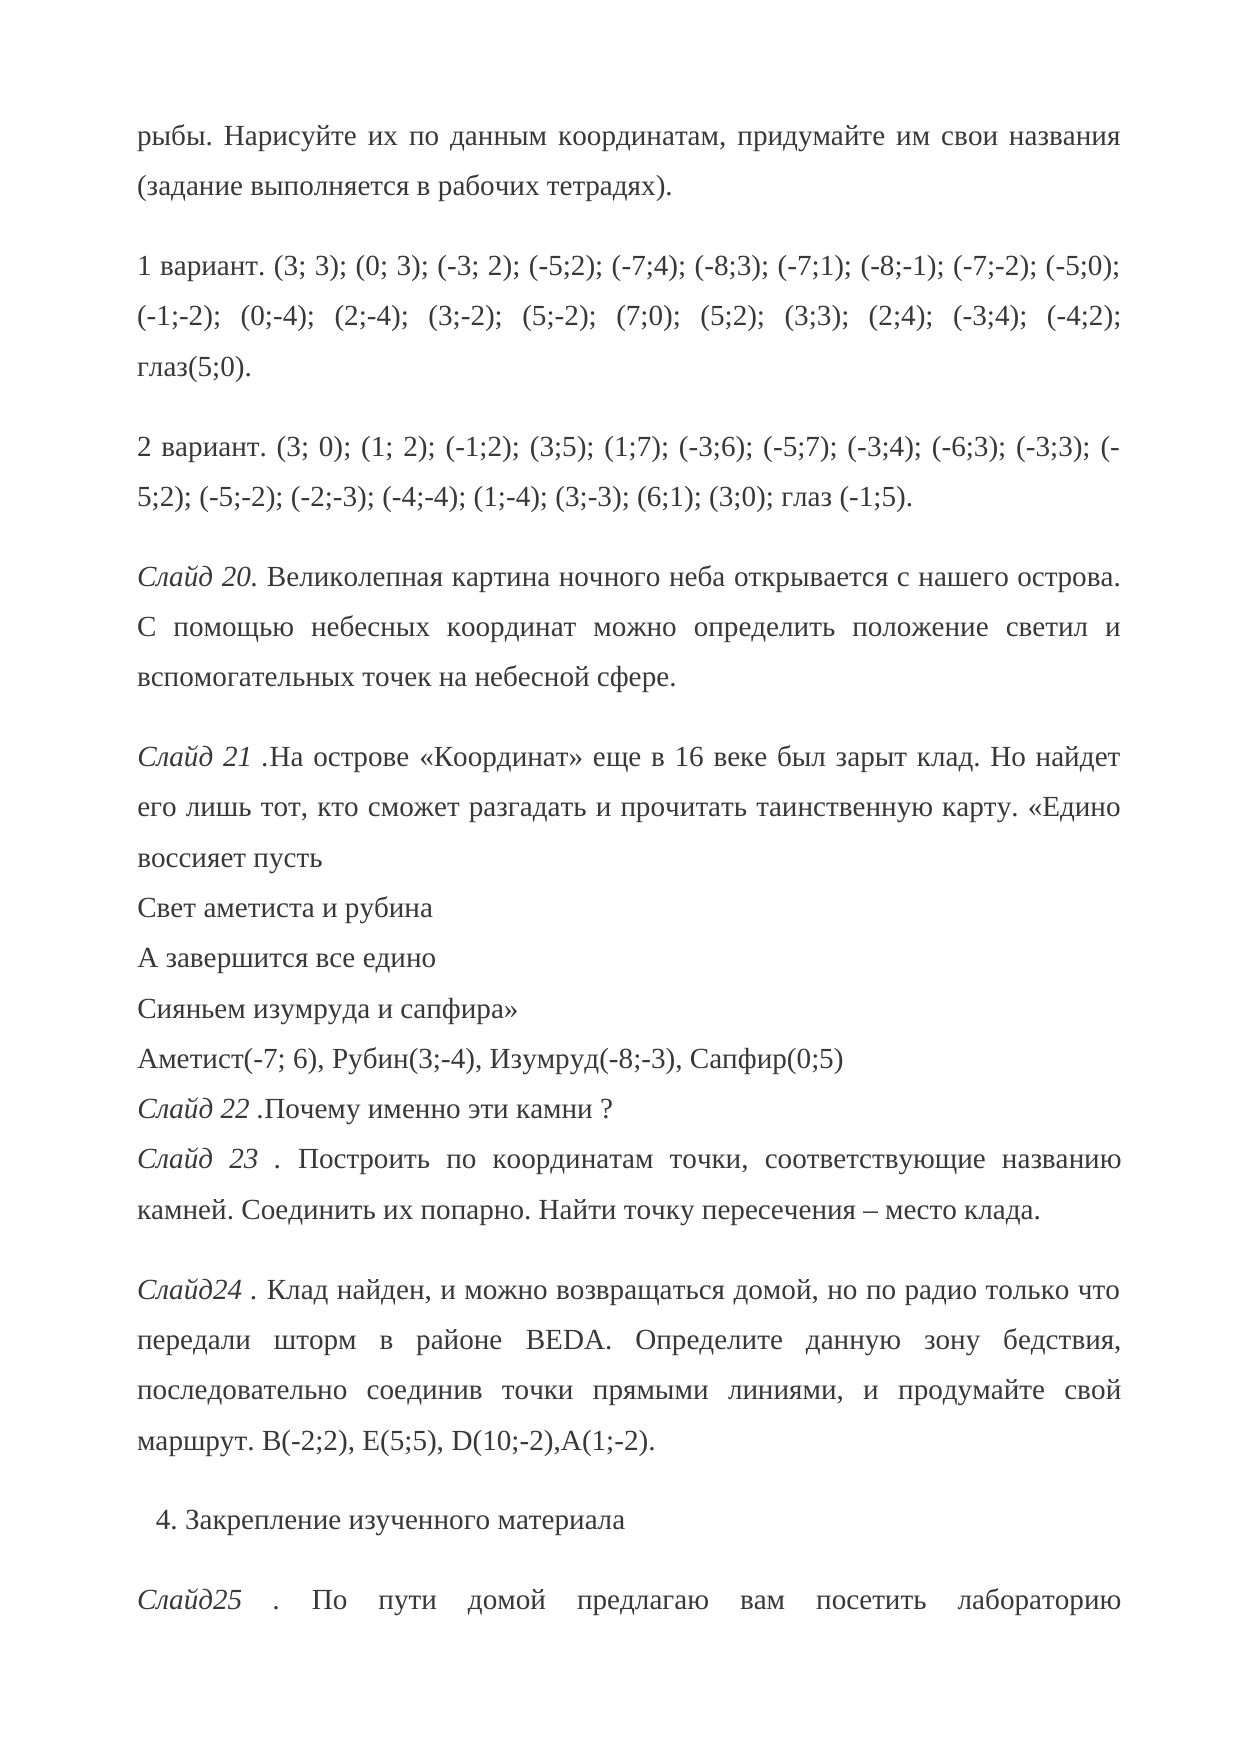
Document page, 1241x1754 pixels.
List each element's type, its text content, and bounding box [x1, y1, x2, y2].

text А завершится все едино [137, 940, 1122, 974]
text 2 вариант. (3; 0); (1; 2); (-1;2); (3;5); (1;7); (-3;6); (-5;7); (-3;4); (-6;3); (-3;3); (-5;2); (-5;-2); (-2;-3); (-4;-4); (1;-4); (3;-3); (6;1); (3;0); глаз (-1;5). [137, 429, 1122, 512]
text Слайд 21 .На острове «Координат» еще в 16 веке был зарыт клад. Но найдет его лишь тот, кто сможет разгадать и прочитать таинственную карту. «Едино воссияет пусть [137, 739, 1122, 873]
text Слайд 23 . Построить по координатам точки, соответствующие названию камней. Соединить их попарно. Найти точку пересечения – место клада. [137, 1142, 1122, 1226]
text 4. Закрепление изученного материала [156, 1502, 1122, 1536]
text Сияньем изумруда и сапфира» [137, 991, 1122, 1024]
text рыбы. Нарисуйте их по данным координатам, придумайте им свои названия (задание выполняется в рабочих тетрадях). [137, 118, 1122, 202]
text Аметист(-7; 6), Рубин(3;-4), Изумруд(-8;-3), Сапфир(0;5) [137, 1041, 1122, 1074]
text 1 вариант. (3; 3); (0; 3); (-3; 2); (-5;2); (-7;4); (-8;3); (-7;1); (-8;-1); (-7;-2); (-5;0); (-1;-2); (0;-4); (2;-4); (3;-2); (5;-2); (7;0); (5;2); (3;3); (2;4); (-3;4); (-4;2); глаз(5;0). [137, 248, 1122, 382]
text Слайд24 . Клад найден, и можно возвращаться домой, но по радио только что передали шторм в районе BEDA. Определите данную зону бедствия, последовательно соединив точки прямыми линиями, и продумайте свой маршрут. В(-2;2), Е(5;5), D(10;-2),А(1;-2). [137, 1272, 1122, 1456]
text Слайд 20. Великолепная картина ночного неба открывается с нашего острова. С помощью небесных координат можно определить положение светил и вспомогательных точек на небесной сфере. [137, 559, 1122, 693]
text Слайд25 . По пути домой предлагаю вам посетить лабораторию [137, 1582, 1122, 1616]
text Слайд 22 .Почему именно эти камни ? [137, 1091, 1122, 1125]
text Свет аметиста и рубина [137, 890, 1122, 924]
